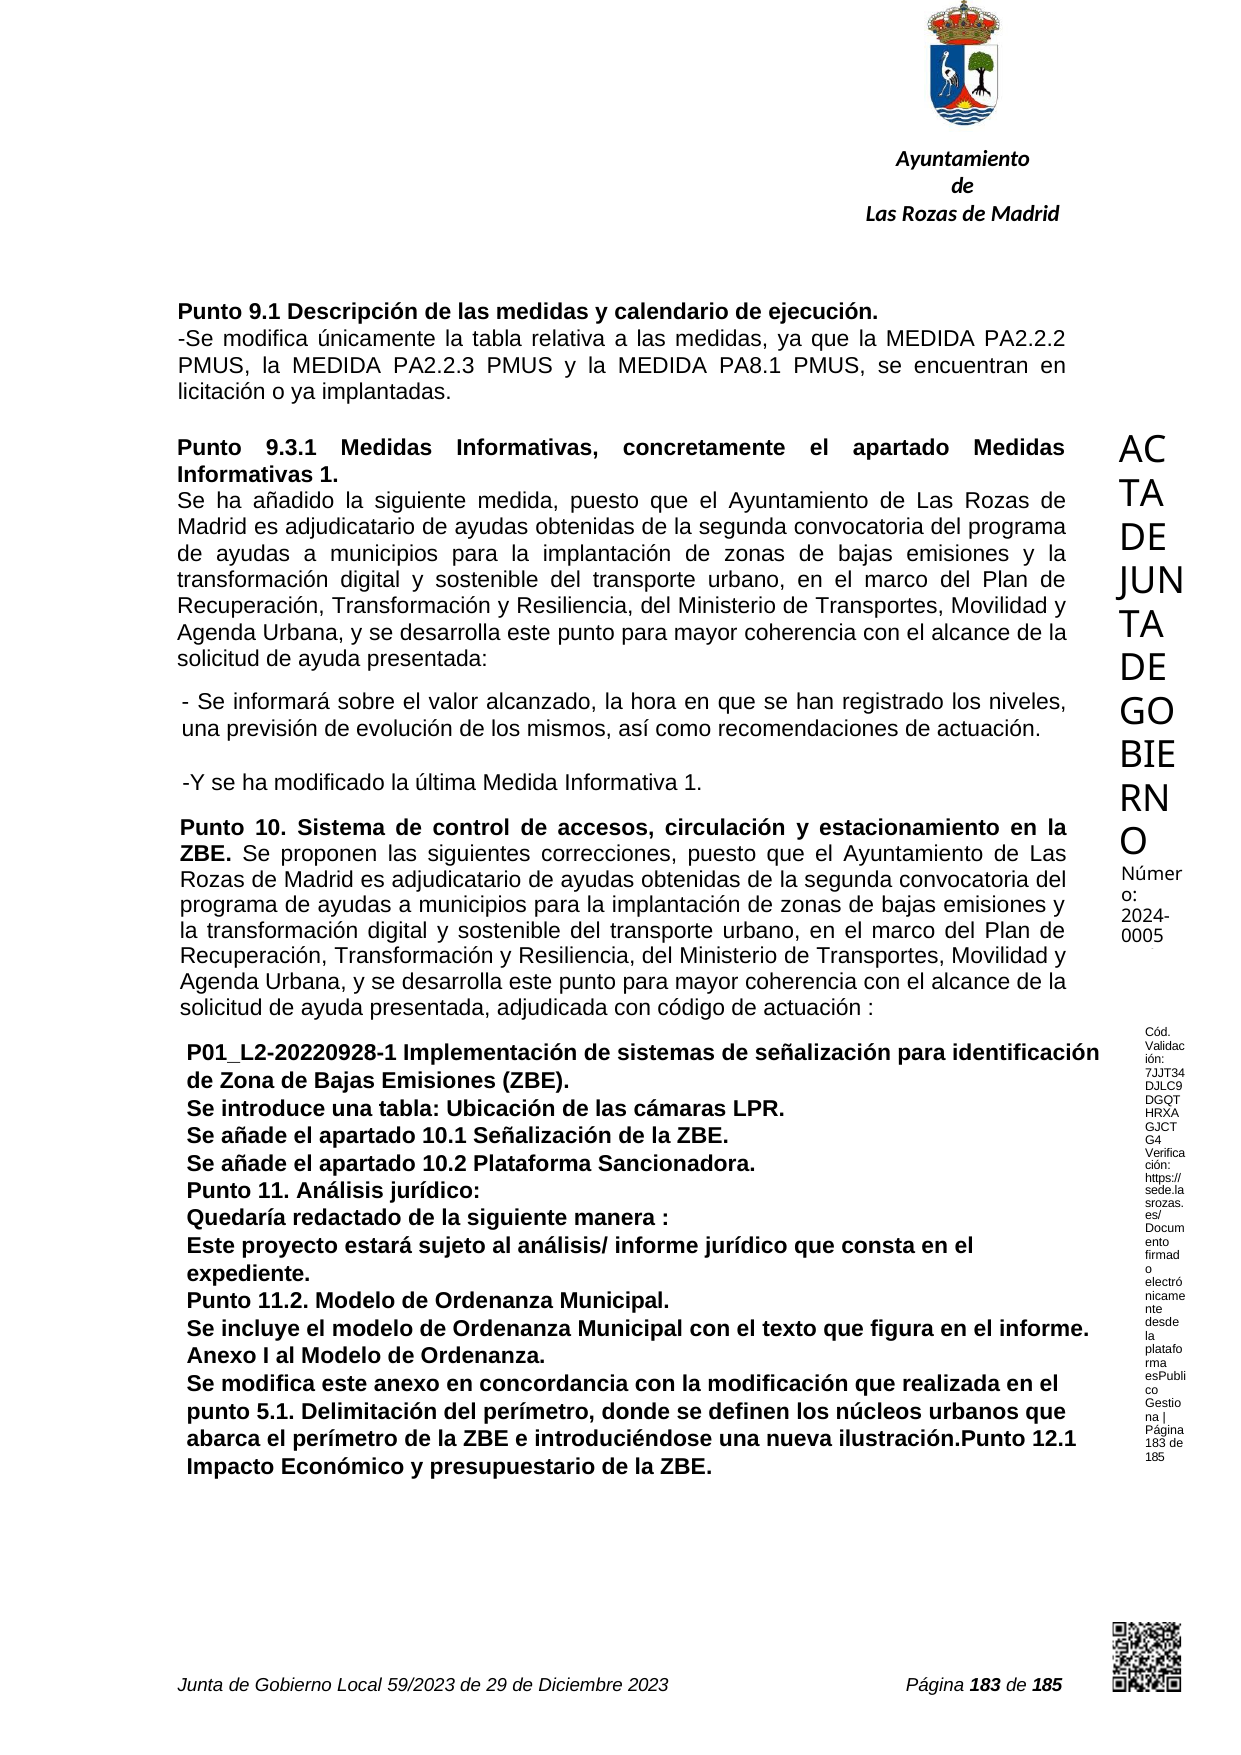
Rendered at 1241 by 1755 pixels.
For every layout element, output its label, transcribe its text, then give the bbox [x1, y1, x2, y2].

text Número: 2024-0005 Fecha: 23/01/2024 [1121, 863, 1185, 949]
text Documento firmado electrónicamente desde la plataforma esPublico Gestiona | Página 183 de 185 [1145, 1222, 1186, 1464]
text Verificación: https://sede.lasrozas.es/ [1145, 1147, 1186, 1222]
text Cód. Validación: 7JJT34DJLC9DGQTHRXAGJCTG4 [1145, 1026, 1186, 1147]
text P01_L2-20220928-1 Implementación de sistemas de señalización para identificación de Zona de Bajas Emisiones (ZBE). [186, 1039, 1108, 1093]
text Este proyecto estará sujeto al análisis/ informe jurídico que consta en el expediente. [186, 1232, 1054, 1286]
text ACTA DE JUNTA DE GOBIERNO [1119, 428, 1185, 863]
text Punto 11.2. Modelo de Ordenanza Municipal. [186, 1287, 1143, 1313]
text -Se modifica únicamente la tabla relativa a las medidas, ya que la MEDIDA PA2.2.2 PMUS, la MEDIDA PA2.2.3 PMUS y la MEDIDA PA8.1 PMUS, se encuentran en licitación o ya implantadas. [178, 325, 1067, 404]
text - Se informará sobre el valor alcanzado, la hora en que se han registrado los niveles, una previsión de evolución de los mismos, así como recomendaciones de actuación. [181, 688, 1068, 741]
text Se ha añadido la siguiente medida, puesto que el Ayuntamiento de Las Rozas de Madrid es adjudicatario de ayudas obtenidas de la segunda convocatoria del programa de ayudas a municipios para la implantación de zonas de bajas emisiones y la transformación digital y sostenible del transporte urbano, en el marco del Plan de Recuperación, Transformación y Resiliencia, del Ministerio de Transportes, Movilidad y Agenda Urbana, y se desarrolla este punto para mayor coherencia con el alcance de la solicitud de ayuda presentada: [177, 487, 1067, 671]
text Se añade el apartado 10.2 Plataforma Sancionadora. Punto 11. Análisis jurídico: [186, 1150, 809, 1204]
text Punto 10. Sistema de control de accesos, circulación y estacionamiento en la ZBE. Se proponen las siguientes correcciones, puesto que el Ayuntamiento de Las Rozas de Madrid es adjudicatario de ayudas obtenidas de la segunda convocatoria del programa de ayudas a municipios para la implantación de zonas de bajas emisiones y la transformación digital y sostenible del transporte urbano, en el marco del Plan de Recuperación, Transformación y Resiliencia, del Ministerio de Transportes, Movilidad y Agenda Urbana, y se desarrolla este punto para mayor coherencia con el alcance de la solicitud de ayuda presentada, adjudicada con código de actuación : [179, 815, 1066, 1020]
text [1143, 1024, 1186, 1576]
text Quedaría redactado de la siguiente manera : [186, 1205, 1143, 1231]
text Punto 9.1 Descripción de las medidas y calendario de ejecución. [177, 298, 1211, 324]
text Se modifica este anexo en concordancia con la modificación que realizada en el punto 5.1. Delimitación del perímetro, donde se definen los núcleos urbanos que abarca el perímetro de la ZBE e introduciéndose una nueva ilustración.Punto 12.1 Impacto Económico y presupuestario de la ZBE. [186, 1370, 1108, 1479]
text Las Rozas de Madrid [716, 199, 1211, 227]
text -Y se ha modificado la última Medida Informativa 1. [182, 769, 1117, 796]
text Se introduce una tabla: Ubicación de las cámaras LPR. Se añade el apartado 10.1 Señalización de la ZBE. [186, 1094, 809, 1148]
text Punto 9.3.1 Medidas Informativas, concretamente el apartado Medidas Informativas 1. [177, 434, 1066, 487]
text Se incluye el modelo de Ordenanza Municipal con el texto que figura en el informe. Anexo I al Modelo de Ordenanza. [186, 1315, 1108, 1369]
text Ayuntamiento de [888, 144, 1040, 199]
